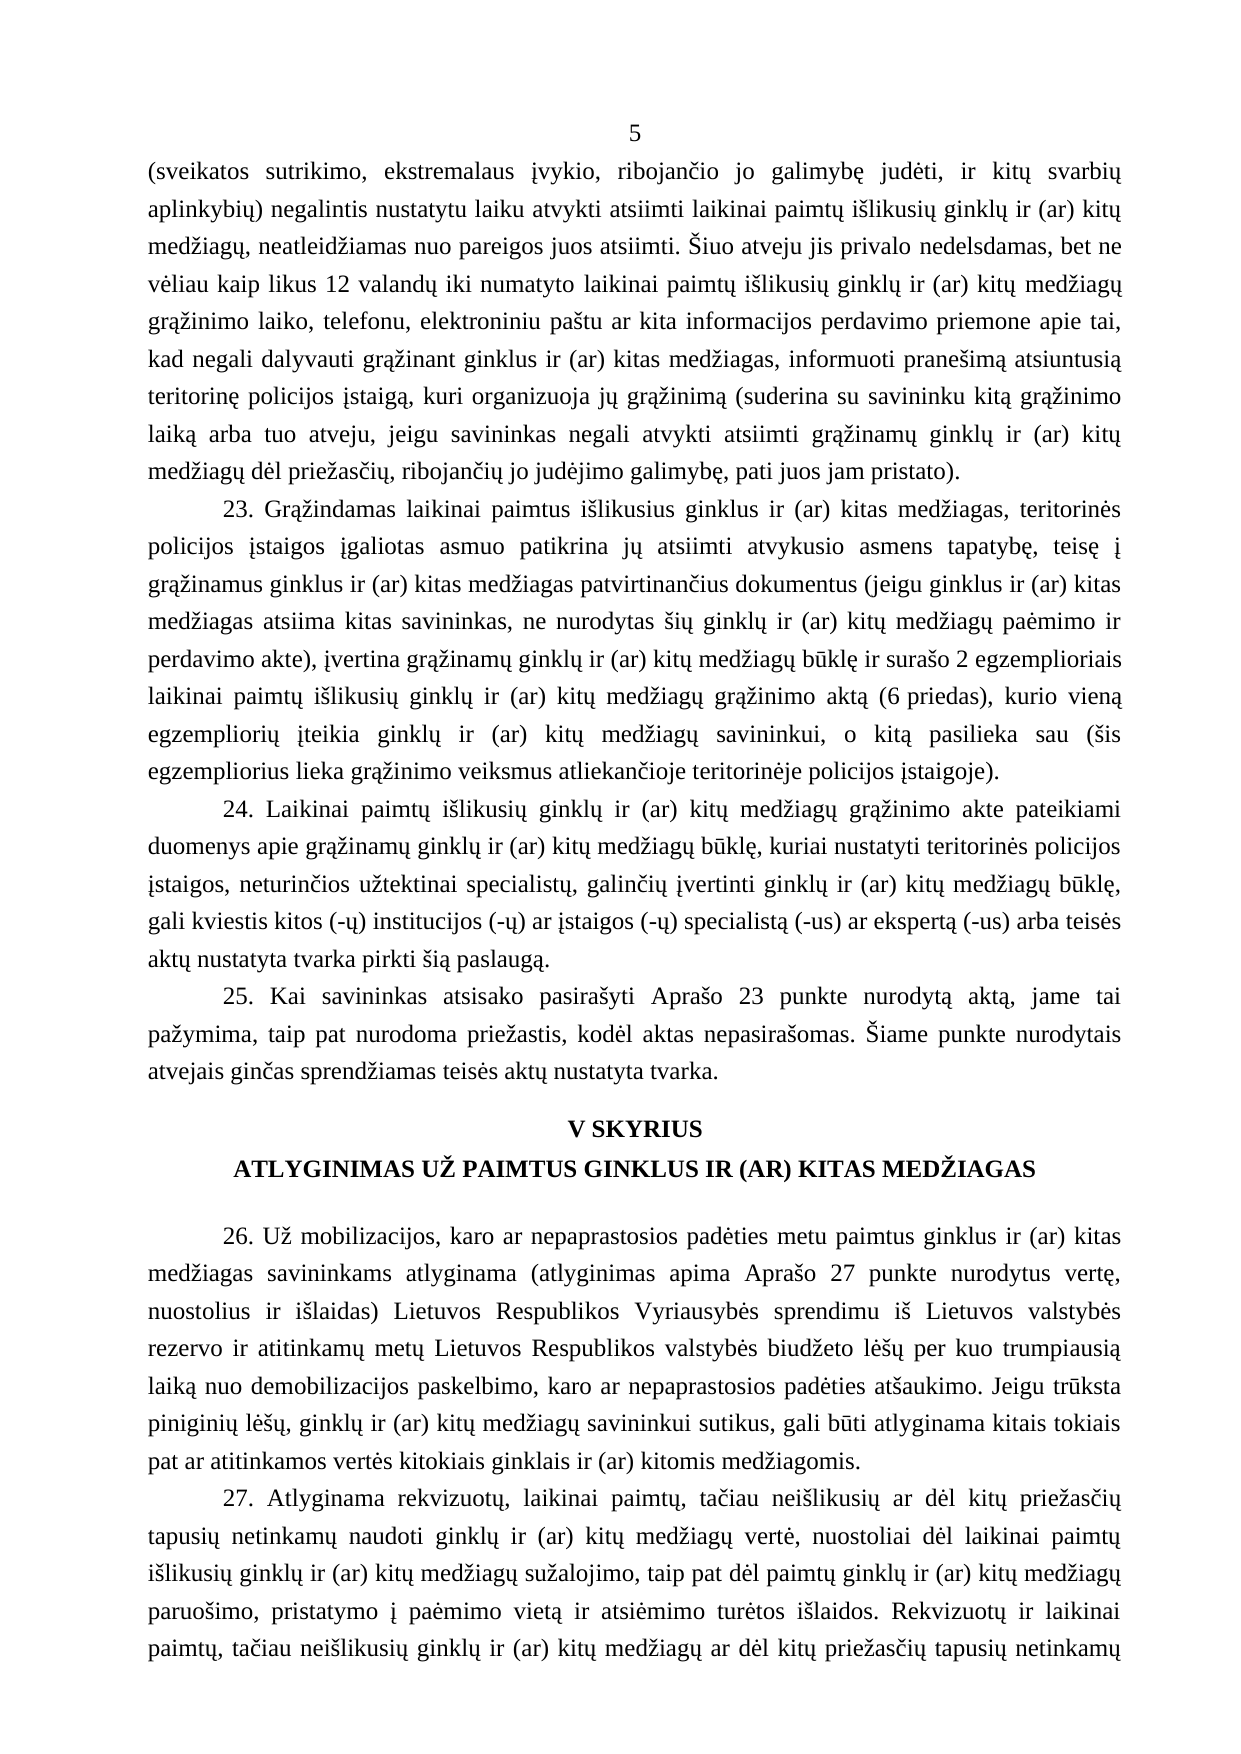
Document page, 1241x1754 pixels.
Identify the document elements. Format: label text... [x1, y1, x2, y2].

text 23. Grąžindamas laikinai paimtus išlikusius ginklus ir (ar) kitas medžiagas, teritorinės policijos įstaigos įgaliotas asmuo patikrina jų atsiimti atvykusio asmens tapatybę, teisę į grąžinamus ginklus ir (ar) kitas medžiagas patvirtinančius dokumentus (jeigu ginklus ir (ar) kitas medžiagas atsiima kitas savininkas, ne nurodytas šių ginklų ir (ar) kitų medžiagų paėmimo ir perdavimo akte), įvertina grąžinamų ginklų ir (ar) kitų medžiagų būklę ir surašo 2 egzemplioriais laikinai paimtų išlikusių ginklų ir (ar) kitų medžiagų grąžinimo aktą (6 priedas), kurio vieną egzempliorių įteikia ginklų ir (ar) kitų medžiagų savininkui, o kitą pasilieka sau (šis egzempliorius lieka grąžinimo veiksmus atliekančioje teritorinėje policijos įstaigoje). [148, 485, 1122, 785]
text 27. Atlyginama rekvizuotų, laikinai paimtų, tačiau neišlikusių ar dėl kitų priežasčių tapusių netinkamų naudoti ginklų ir (ar) kitų medžiagų vertė, nuostoliai dėl laikinai paimtų išlikusių ginklų ir (ar) kitų medžiagų sužalojimo, taip pat dėl paimtų ginklų ir (ar) kitų medžiagų paruošimo, pristatymo į paėmimo vietą ir atsiėmimo turėtos išlaidos. Rekvizuotų ir laikinai paimtų, tačiau neišlikusių ginklų ir (ar) kitų medžiagų ar dėl kitų priežasčių tapusių netinkamų [148, 1474, 1122, 1662]
text 25. Kai savininkas atsisako pasirašyti Aprašo 23 punkte nurodytą aktą, jame tai pažymima, taip pat nurodoma priežastis, kodėl aktas nepasirašomas. Šiame punkte nurodytais atvejais ginčas sprendžiamas teisės aktų nustatyta tvarka. [148, 973, 1122, 1085]
text 24. Laikinai paimtų išlikusių ginklų ir (ar) kitų medžiagų grąžinimo akte pateikiami duomenys apie grąžinamų ginklų ir (ar) kitų medžiagų būklę, kuriai nustatyti teritorinės policijos įstaigos, neturinčios užtektinai specialistų, galinčių įvertinti ginklų ir (ar) kitų medžiagų būklę, gali kviestis kitos (-ų) institucijos (-ų) ar įstaigos (-ų) specialistą (-us) ar ekspertą (-us) arba teisės aktų nustatyta tvarka pirkti šią paslaugą. [148, 785, 1122, 973]
text (sveikatos sutrikimo, ekstremalaus įvykio, ribojančio jo galimybę judėti, ir kitų svarbių aplinkybių) negalintis nustatytu laiku atvykti atsiimti laikinai paimtų išlikusių ginklų ir (ar) kitų medžiagų, neatleidžiamas nuo pareigos juos atsiimti. Šiuo atveju jis privalo nedelsdamas, bet ne vėliau kaip likus 12 valandų iki numatyto laikinai paimtų išlikusių ginklų ir (ar) kitų medžiagų grąžinimo laiko, telefonu, elektroniniu paštu ar kita informacijos perdavimo priemone apie tai, kad negali dalyvauti grąžinant ginklus ir (ar) kitas medžiagas, informuoti pranešimą atsiuntusią teritorinę policijos įstaigą, kuri organizuoja jų grąžinimą (suderina su savininku kitą grąžinimo laiką arba tuo atveju, jeigu savininkas negali atvykti atsiimti grąžinamų ginklų ir (ar) kitų medžiagų dėl priežasčių, ribojančių jo judėjimo galimybę, pati juos jam pristato). [148, 148, 1122, 485]
text V SKYRIUS [148, 1114, 1122, 1143]
text ATLYGINIMAS UŽ PAIMTUS GINKLUS IR (AR) KITAS MEDŽIAGAS [148, 1154, 1122, 1183]
text 26. Už mobilizacijos, karo ar nepaprastosios padėties metu paimtus ginklus ir (ar) kitas medžiagas savininkams atlyginama (atlyginimas apima Aprašo 27 punkte nurodytus vertę, nuostolius ir išlaidas) Lietuvos Respublikos Vyriausybės sprendimu iš Lietuvos valstybės rezervo ir atitinkamų metų Lietuvos Respublikos valstybės biudžeto lėšų per kuo trumpiausią laiką nuo demobilizacijos paskelbimo, karo ar nepaprastosios padėties atšaukimo. Jeigu trūksta piniginių lėšų, ginklų ir (ar) kitų medžiagų savininkui sutikus, gali būti atlyginama kitais tokiais pat ar atitinkamos vertės kitokiais ginklais ir (ar) kitomis medžiagomis. [148, 1212, 1122, 1474]
